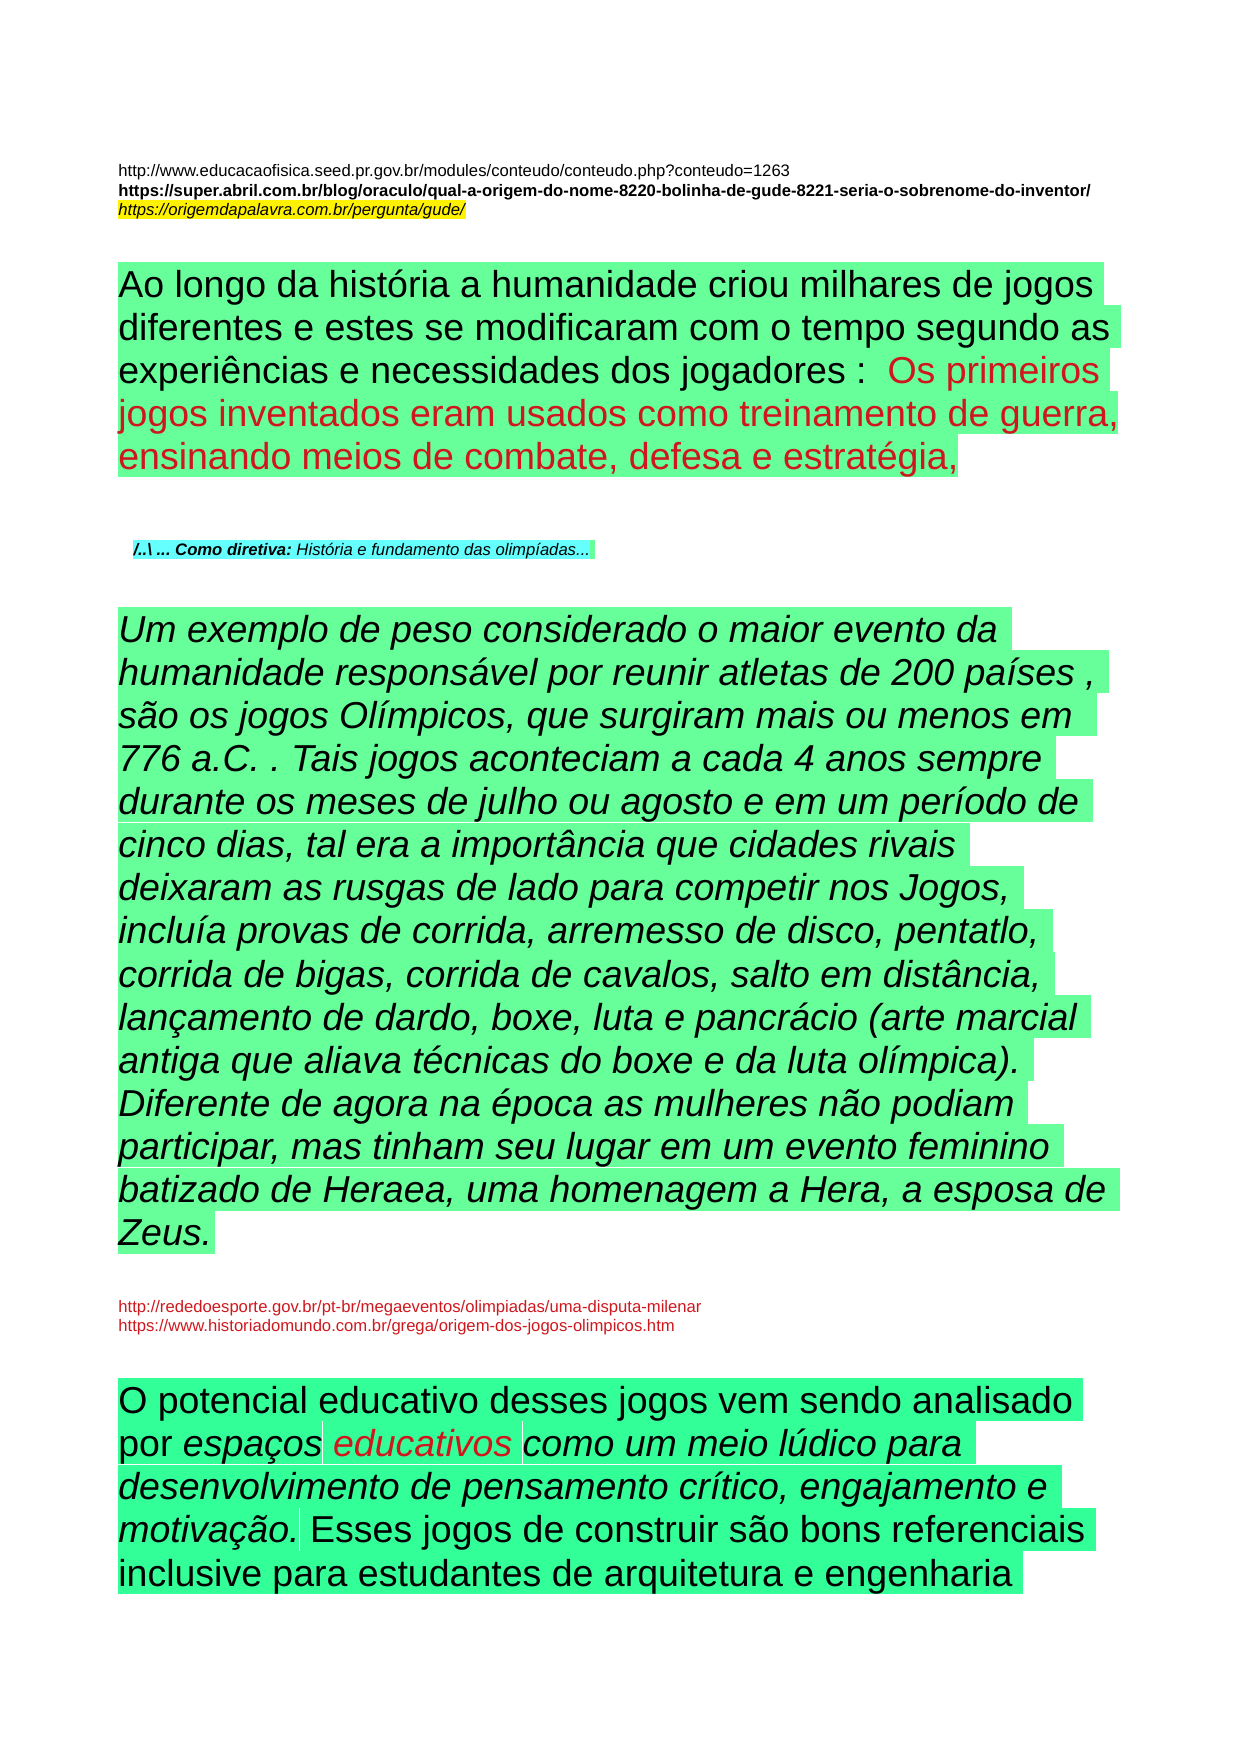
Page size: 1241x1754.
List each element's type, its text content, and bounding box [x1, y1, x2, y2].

text https://origemdapalavra.com.br/pergunta/gude/ [118, 199, 1122, 219]
text Um exemplo de peso considerado o maior evento da humanidade responsável por reunir atletas de 200 países , são os jogos Olímpicos, que surgiram mais ou menos em 776 a.C. . Tais jogos aconteciam a cada 4 anos sempre durante os meses de julho ou agosto e em um período de cinco dias, tal era a importância que cidades rivais deixaram as rusgas de lado para competir nos Jogos, incluía provas de corrida, arremesso de disco, pentatlo, corrida de bigas, corrida de cavalos, salto em distância, lançamento de dardo, boxe, luta e pancrácio (arte marcial antiga que aliava técnicas do boxe e da luta olímpica). Diferente de agora na época as mulheres não podiam participar, mas tinham seu lugar em um evento feminino batizado de Heraea, uma homenagem a Hera, a esposa de Zeus. [118, 607, 1122, 1254]
text http://rededoesporte.gov.br/pt-br/megaeventos/olimpiadas/uma-disputa-milenar [118, 1297, 1122, 1316]
text https://www.historiadomundo.com.br/grega/origem-dos-jogos-olimpicos.htm [118, 1316, 1122, 1335]
text http://www.educacaofisica.seed.pr.gov.br/modules/conteudo/conteudo.php?conteudo=1263 [118, 161, 1122, 180]
text Ao longo da história a humanidade criou milhares de jogos diferentes e estes se modificaram com o tempo segundo as experiências e necessidades dos jogadores : Os primeiros jogos inventados eram usados como treinamento de guerra, ensinando meios de combate, defesa e estratégia, [118, 262, 1122, 477]
text https://super.abril.com.br/blog/oraculo/qual-a-origem-do-nome-8220-bolinha-de-gude-8221-seria-o-sobrenome-do-inventor/ [118, 180, 1122, 199]
text O potencial educativo desses jogos vem sendo analisado por espaços educativos como um meio lúdico para desenvolvimento de pensamento crítico, engajamento e motivação. Esses jogos de construir são bons referenciais inclusive para estudantes de arquitetura e engenharia [118, 1378, 1122, 1594]
text /..\ ... Como diretiva: História e fundamento das olimpíadas... [118, 521, 1122, 564]
